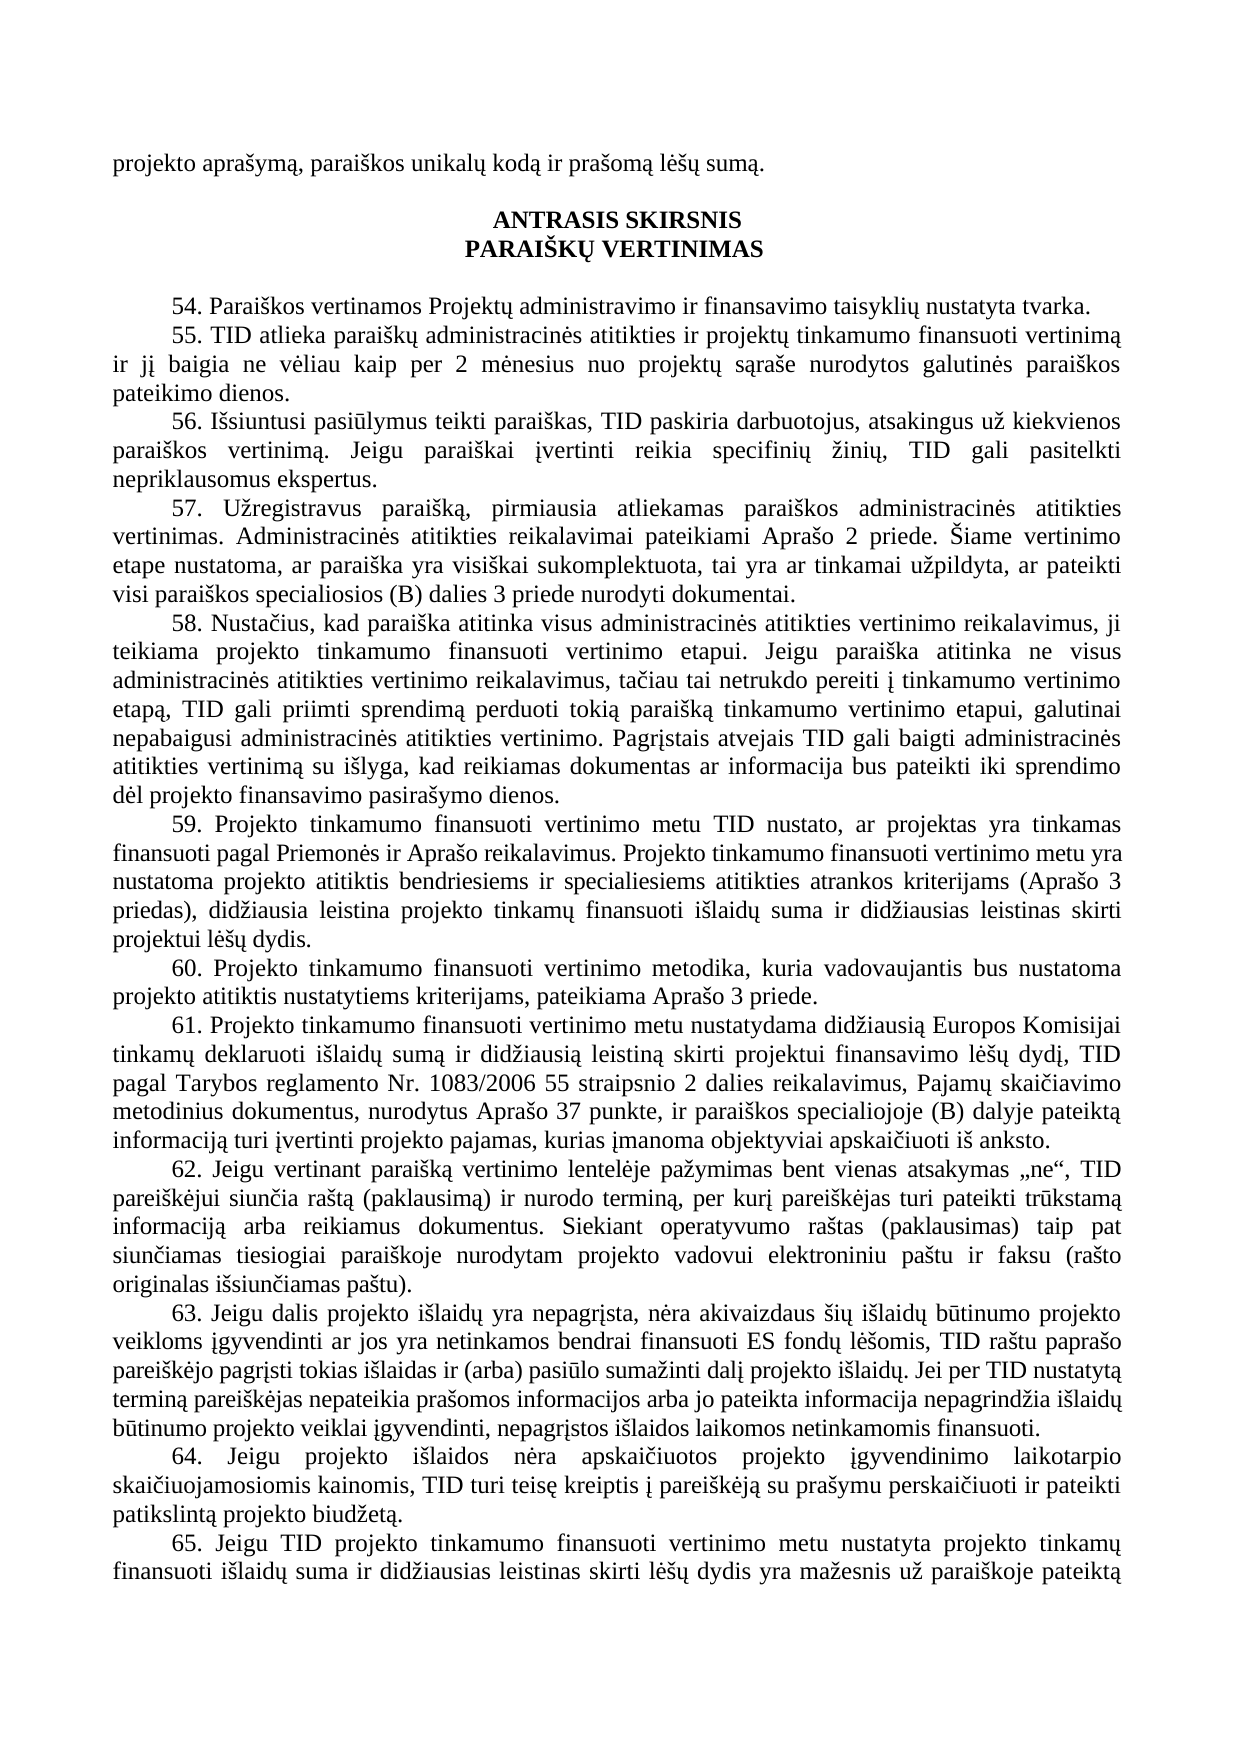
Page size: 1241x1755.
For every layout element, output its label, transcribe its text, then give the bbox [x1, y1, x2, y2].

text 63. Jeigu dalis projekto išlaidų yra nepagrįsta, nėra akivaizdaus šių išlaidų būtinumo projekto veikloms įgyvendinti ar jos yra netinkamos bendrai finansuoti ES fondų lėšomis, TID raštu paprašo pareiškėjo pagrįsti tokias išlaidas ir (arba) pasiūlo sumažinti dalį projekto išlaidų. Jei per TID nustatytą terminą pareiškėjas nepateikia prašomos informacijos arba jo pateikta informacija nepagrindžia išlaidų būtinumo projekto veiklai įgyvendinti, nepagrįstos išlaidos laikomos netinkamomis finansuoti. [112, 1298, 1122, 1441]
text projekto aprašymą, paraiškos unikalų kodą ir prašomą lėšų sumą. [112, 148, 1122, 176]
text 56. Išsiuntusi pasiūlymus teikti paraiškas, TID paskiria darbuotojus, atsakingus už kiekvienos paraiškos vertinimą. Jeigu paraiškai įvertinti reikia specifinių žinių, TID gali pasitelkti nepriklausomus ekspertus. [112, 406, 1122, 493]
text 62. Jeigu vertinant paraišką vertinimo lentelėje pažymimas bent vienas atsakymas „ne“, TID pareiškėjui siunčia raštą (paklausimą) ir nurodo terminą, per kurį pareiškėjas turi pateikti trūkstamą informaciją arba reikiamus dokumentus. Siekiant operatyvumo raštas (paklausimas) taip pat siunčiamas tiesiogiai paraiškoje nurodytam projekto vadovui elektroniniu paštu ir faksu (rašto originalas išsiunčiamas paštu). [112, 1154, 1122, 1298]
text 60. Projekto tinkamumo finansuoti vertinimo metodika, kuria vadovaujantis bus nustatoma projekto atitiktis nustatytiems kriterijams, pateikiama Aprašo 3 priede. [112, 953, 1122, 1010]
text 58. Nustačius, kad paraiška atitinka visus administracinės atitikties vertinimo reikalavimus, ji teikiama projekto tinkamumo finansuoti vertinimo etapui. Jeigu paraiška atitinka ne visus administracinės atitikties vertinimo reikalavimus, tačiau tai netrukdo pereiti į tinkamumo vertinimo etapą, TID gali priimti sprendimą perduoti tokią paraišką tinkamumo vertinimo etapui, galutinai nepabaigusi administracinės atitikties vertinimo. Pagrįstais atvejais TID gali baigti administracinės atitikties vertinimą su išlyga, kad reikiamas dokumentas ar informacija bus pateikti iki sprendimo dėl projekto finansavimo pasirašymo dienos. [112, 608, 1122, 809]
text PARAIŠKŲ vertinimas [112, 234, 1122, 263]
text 61. Projekto tinkamumo finansuoti vertinimo metu nustatydama didžiausią Europos Komisijai tinkamų deklaruoti išlaidų sumą ir didžiausią leistiną skirti projektui finansavimo lėšų dydį, TID pagal Tarybos reglamento Nr. 1083/2006 55 straipsnio 2 dalies reikalavimus, Pajamų skaičiavimo metodinius dokumentus, nurodytus Aprašo 37 punkte, ir paraiškos specialiojoje (B) dalyje pateiktą informaciją turi įvertinti projekto pajamas, kurias įmanoma objektyviai apskaičiuoti iš anksto. [112, 1010, 1122, 1154]
text 57. Užregistravus paraišką, pirmiausia atliekamas paraiškos administracinės atitikties vertinimas. Administracinės atitikties reikalavimai pateikiami Aprašo 2 priede. Šiame vertinimo etape nustatoma, ar paraiška yra visiškai sukomplektuota, tai yra ar tinkamai užpildyta, ar pateikti visi paraiškos specialiosios (B) dalies 3 priede nurodyti dokumentai. [112, 493, 1122, 608]
text 59. Projekto tinkamumo finansuoti vertinimo metu TID nustato, ar projektas yra tinkamas finansuoti pagal Priemonės ir Aprašo reikalavimus. Projekto tinkamumo finansuoti vertinimo metu yra nustatoma projekto atitiktis bendriesiems ir specialiesiems atitikties atrankos kriterijams (Aprašo 3 priedas), didžiausia leistina projekto tinkamų finansuoti išlaidų suma ir didžiausias leistinas skirti projektui lėšų dydis. [112, 809, 1122, 953]
text 55. TID atlieka paraiškų administracinės atitikties ir projektų tinkamumo finansuoti vertinimą ir jį baigia ne vėliau kaip per 2 mėnesius nuo projektų sąraše nurodytos galutinės paraiškos pateikimo dienos. [112, 320, 1122, 406]
text 65. Jeigu TID projekto tinkamumo finansuoti vertinimo metu nustatyta projekto tinkamų finansuoti išlaidų suma ir didžiausias leistinas skirti lėšų dydis yra mažesnis už paraiškoje pateiktą [112, 1528, 1122, 1585]
text 54. Paraiškos vertinamos Projektų administravimo ir finansavimo taisyklių nustatyta tvarka. [112, 291, 1122, 320]
text 64. Jeigu projekto išlaidos nėra apskaičiuotos projekto įgyvendinimo laikotarpio skaičiuojamosiomis kainomis, TID turi teisę kreiptis į pareiškėją su prašymu perskaičiuoti ir pateikti patikslintą projekto biudžetą. [112, 1441, 1122, 1528]
text ANTRASIS SKIRSNIS [112, 205, 1122, 234]
